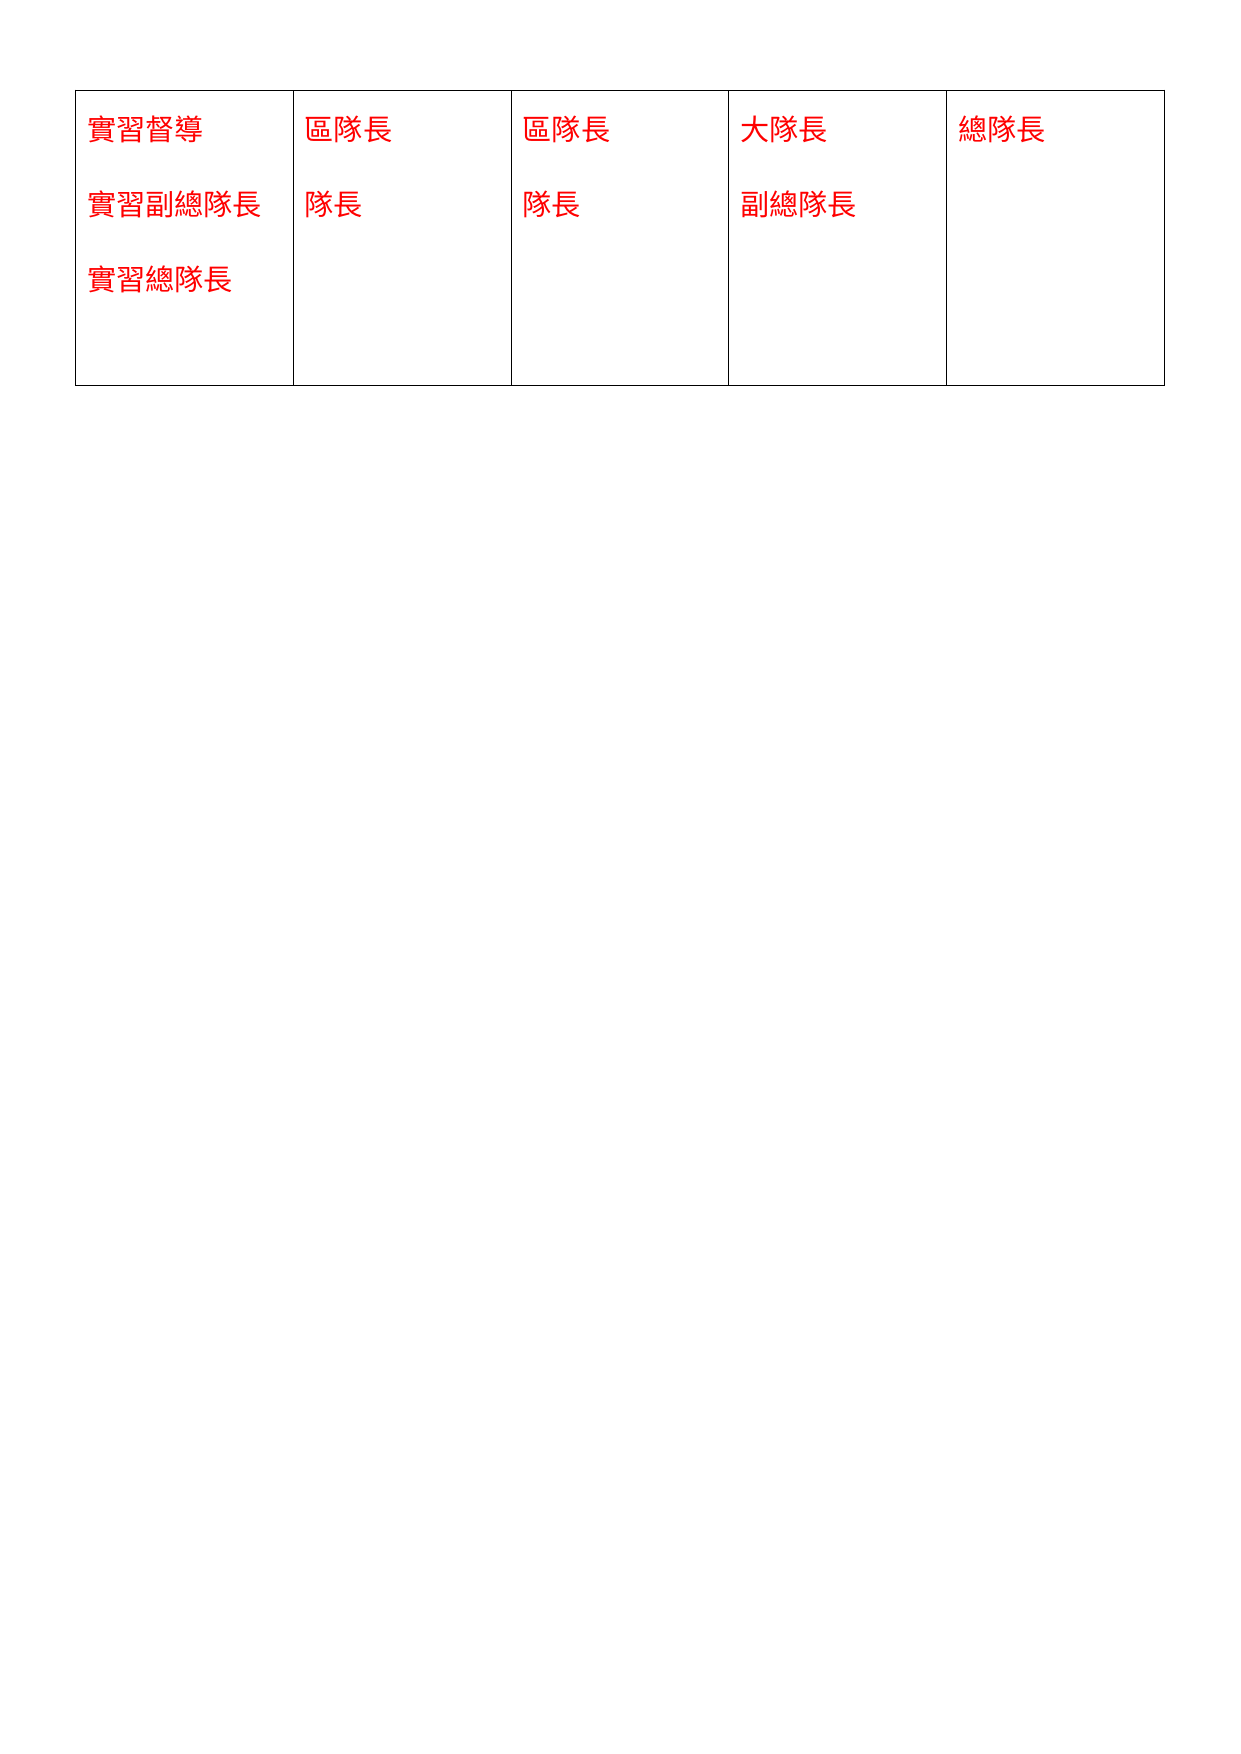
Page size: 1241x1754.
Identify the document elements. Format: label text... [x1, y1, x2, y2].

table_cell 區隊長 隊長 [512, 91, 728, 385]
table_cell 區隊長 隊長 [294, 91, 511, 385]
table_cell 實習督導 實習副總隊長 實習總隊長 [76, 91, 293, 385]
table_cell 總隊長 [947, 91, 1164, 385]
table_cell 大隊長 副總隊長 [729, 91, 946, 385]
